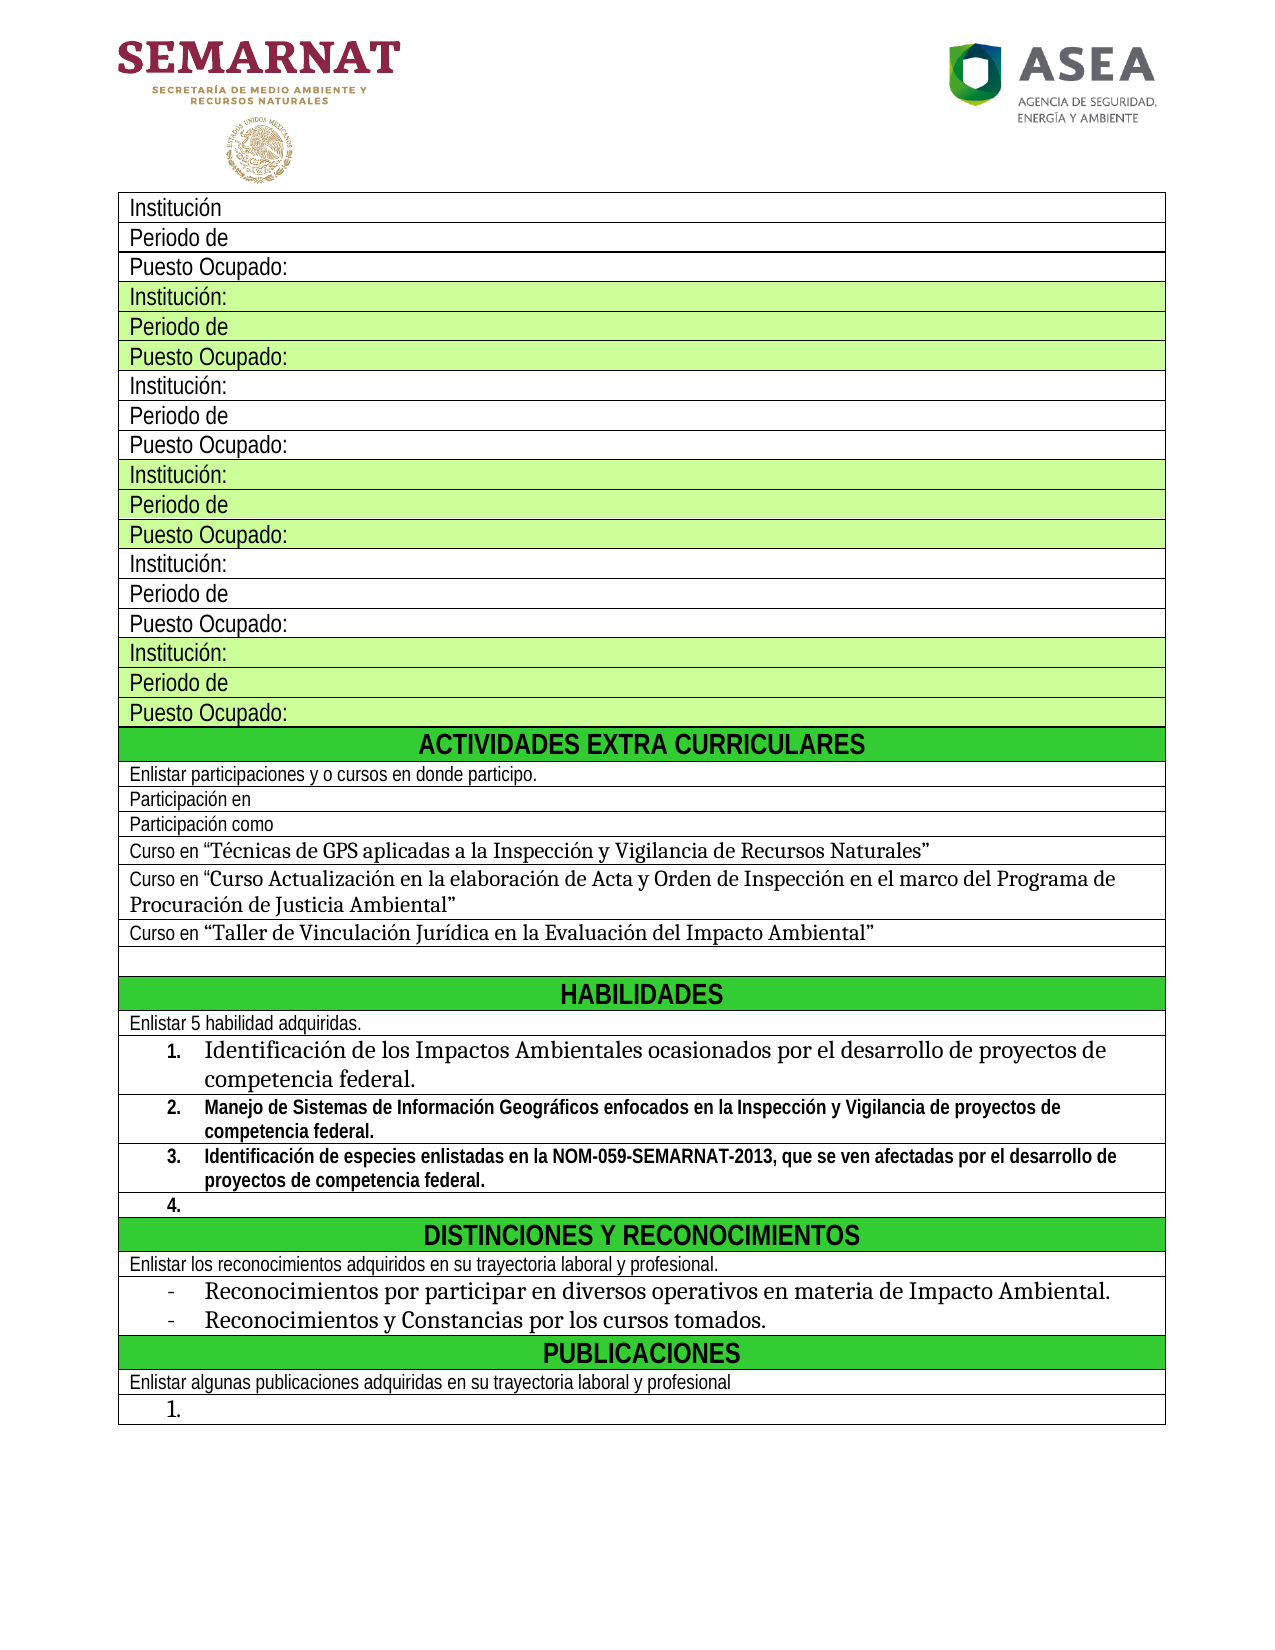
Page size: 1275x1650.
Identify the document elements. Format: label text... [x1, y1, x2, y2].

table_cell Participación en [119, 787, 1165, 811]
table_cell Periodo de [119, 312, 1165, 340]
table_cell Periodo de [119, 579, 1165, 608]
table_cell Enlistar algunas publicaciones adquiridas en su trayectoria laboral y profesional [119, 1370, 1165, 1394]
table_cell Reconocimientos por participar en diversos operativos en materia de Impacto Ambiental. Reconocimientos y Constancias por los cursos tomados. [119, 1277, 1165, 1335]
table_cell Institución: [119, 460, 1165, 489]
table_cell Enlistar los reconocimientos adquiridos en su trayectoria laboral y profesional. [119, 1252, 1165, 1276]
table_cell [119, 1193, 1165, 1217]
table_cell Periodo de [119, 401, 1165, 429]
table_cell Identificación de los Impactos Ambientales ocasionados por el desarrollo de proyectos de competencia federal. [119, 1036, 1165, 1094]
table_cell ACTIVIDADES EXTRA CURRICULARES [119, 728, 1165, 761]
table_cell Participación como [119, 812, 1165, 836]
table_cell Manejo de Sistemas de Información Geográficos enfocados en la Inspección y Vigilancia de proyectos de competencia federal. [119, 1095, 1165, 1143]
table_cell [119, 947, 1165, 976]
table_cell Curso en “Curso Actualización en la elaboración de Acta y Orden de Inspección en el marco del Programa de Procuración de Justicia Ambiental” [119, 865, 1165, 919]
table_cell Institución: [119, 549, 1165, 578]
table_cell Periodo de [119, 668, 1165, 697]
table_cell Periodo de [119, 490, 1165, 518]
table_cell PUBLICACIONES [119, 1336, 1165, 1369]
table_cell Periodo de [119, 223, 1165, 251]
table_cell Institución [119, 193, 1165, 222]
table_cell Institución: [119, 282, 1165, 311]
table_cell Puesto Ocupado: [119, 253, 1165, 281]
table_cell Enlistar 5 habilidad adquiridas. [119, 1011, 1165, 1035]
table_cell Puesto Ocupado: [119, 698, 1165, 726]
table_cell Curso en “Taller de Vinculación Jurídica en la Evaluación del Impacto Ambiental” [119, 920, 1165, 946]
table_cell Puesto Ocupado: [119, 341, 1165, 370]
table_cell Identificación de especies enlistadas en la NOM-059-SEMARNAT-2013, que se ven afectadas por el desarrollo de proyectos de competencia federal. [119, 1144, 1165, 1192]
table_cell DISTINCIONES Y RECONOCIMIENTOS [119, 1218, 1165, 1251]
table_cell Institución: [119, 638, 1165, 667]
table_cell Puesto Ocupado: [119, 520, 1165, 548]
table_cell [119, 1395, 1165, 1424]
table_cell Puesto Ocupado: [119, 431, 1165, 459]
table_cell Puesto Ocupado: [119, 609, 1165, 637]
table_cell Institución: [119, 371, 1165, 400]
table_cell Curso en “Técnicas de GPS aplicadas a la Inspección y Vigilancia de Recursos Naturales” [119, 837, 1165, 864]
table_cell HABILIDADES [119, 977, 1165, 1010]
table_cell Enlistar participaciones y o cursos en donde participo. [119, 762, 1165, 786]
